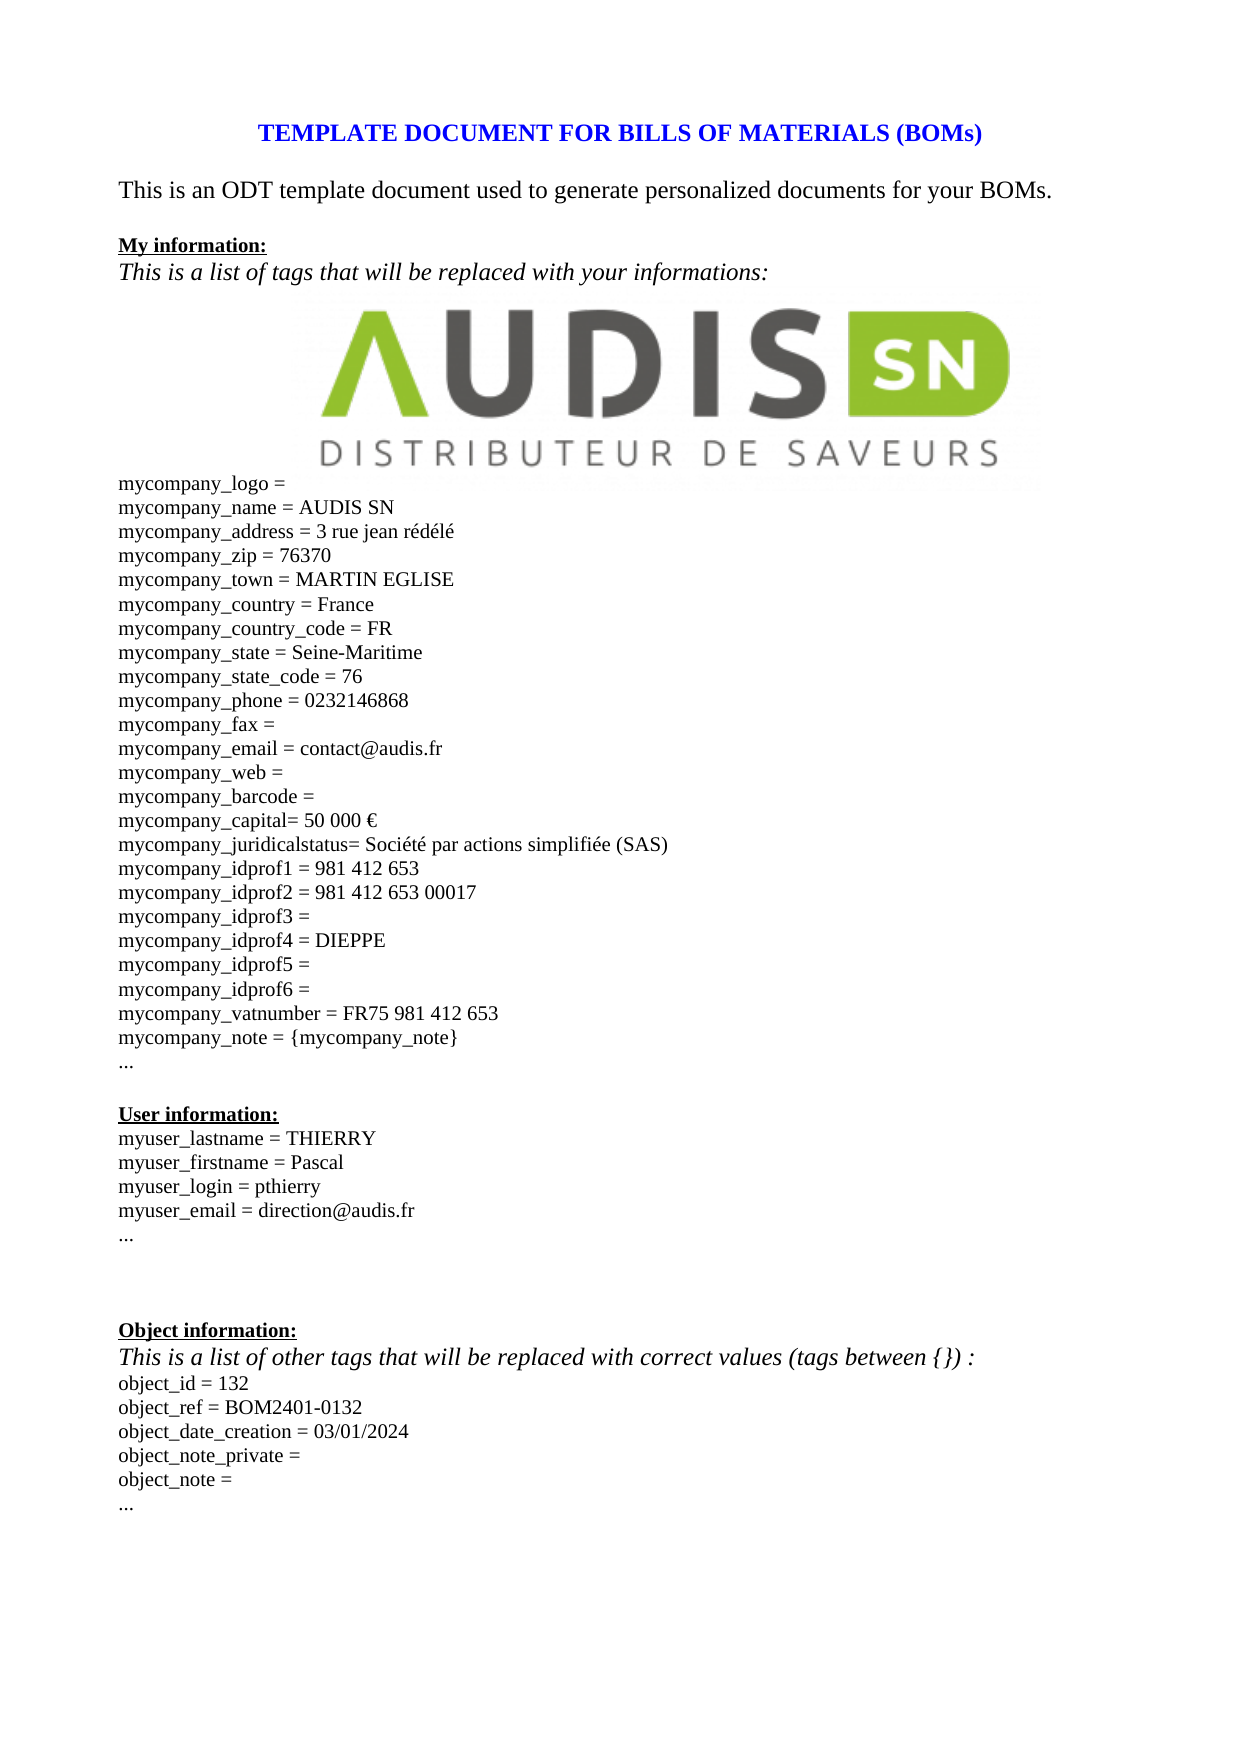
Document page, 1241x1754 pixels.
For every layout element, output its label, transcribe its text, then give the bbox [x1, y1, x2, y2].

picture [290, 286, 1041, 491]
text mycompany_email = contact@audis.fr [118, 736, 1122, 760]
text object_ref = BOM2401-0132 [118, 1395, 1122, 1419]
text mycompany_idprof2 = 981 412 653 00017 [118, 880, 1122, 904]
text mycompany_idprof1 = 981 412 653 [118, 856, 1122, 880]
text myuser_lastname = THIERRY [118, 1126, 1122, 1149]
text This is a list of tags that will be replaced with your informations: [118, 257, 1122, 286]
text mycompany_note = {mycompany_note} [118, 1024, 1122, 1049]
text object_note_private = [118, 1443, 1122, 1467]
text ... [118, 1049, 1122, 1073]
text My information: [118, 233, 1122, 257]
text mycompany_barcode = [118, 784, 1122, 808]
text TEMPLATE DOCUMENT FOR BILLS OF MATERIALS (BOMs) [118, 118, 1122, 147]
text myuser_email = direction@audis.fr [118, 1198, 1122, 1222]
text mycompany_phone = 0232146868 [118, 688, 1122, 712]
text ... [118, 1491, 1122, 1515]
text mycompany_vatnumber = FR75 981 412 653 [118, 1001, 1122, 1024]
text mycompany_juridicalstatus= Société par actions simplifiée (SAS) [118, 832, 1122, 856]
text object_note = [118, 1467, 1122, 1491]
text mycompany_name = AUDIS SN [118, 495, 1122, 519]
text mycompany_idprof5 = [118, 952, 1122, 976]
text object_id = 132 [118, 1371, 1122, 1395]
text Object information: [118, 1318, 1122, 1342]
text mycompany_address = 3 rue jean rédélé [118, 519, 1122, 543]
text mycompany_idprof4 = DIEPPE [118, 928, 1122, 952]
text mycompany_idprof3 = [118, 904, 1122, 928]
text mycompany_town = MARTIN EGLISE [118, 567, 1122, 591]
text mycompany_state = Seine-Maritime [118, 639, 1122, 664]
text mycompany_idprof6 = [118, 976, 1122, 1001]
text myuser_login = pthierry [118, 1174, 1122, 1198]
text mycompany_logo = [118, 286, 1122, 495]
text ... [118, 1222, 1122, 1246]
text This is a list of other tags that will be replaced with correct values (tags between {}) : [118, 1342, 1122, 1371]
text mycompany_fax = [118, 712, 1122, 736]
text mycompany_country_code = FR [118, 616, 1122, 639]
text mycompany_web = [118, 760, 1122, 784]
text User information: [118, 1101, 1122, 1126]
text myuser_firstname = Pascal [118, 1149, 1122, 1174]
text mycompany_capital= 50 000 € [118, 808, 1122, 832]
text mycompany_state_code = 76 [118, 664, 1122, 688]
text object_date_creation = 03/01/2024 [118, 1419, 1122, 1443]
text This is an ODT template document used to generate personalized documents for your BOMs. [118, 176, 1122, 204]
text mycompany_zip = 76370 [118, 543, 1122, 567]
text mycompany_country = France [118, 591, 1122, 616]
